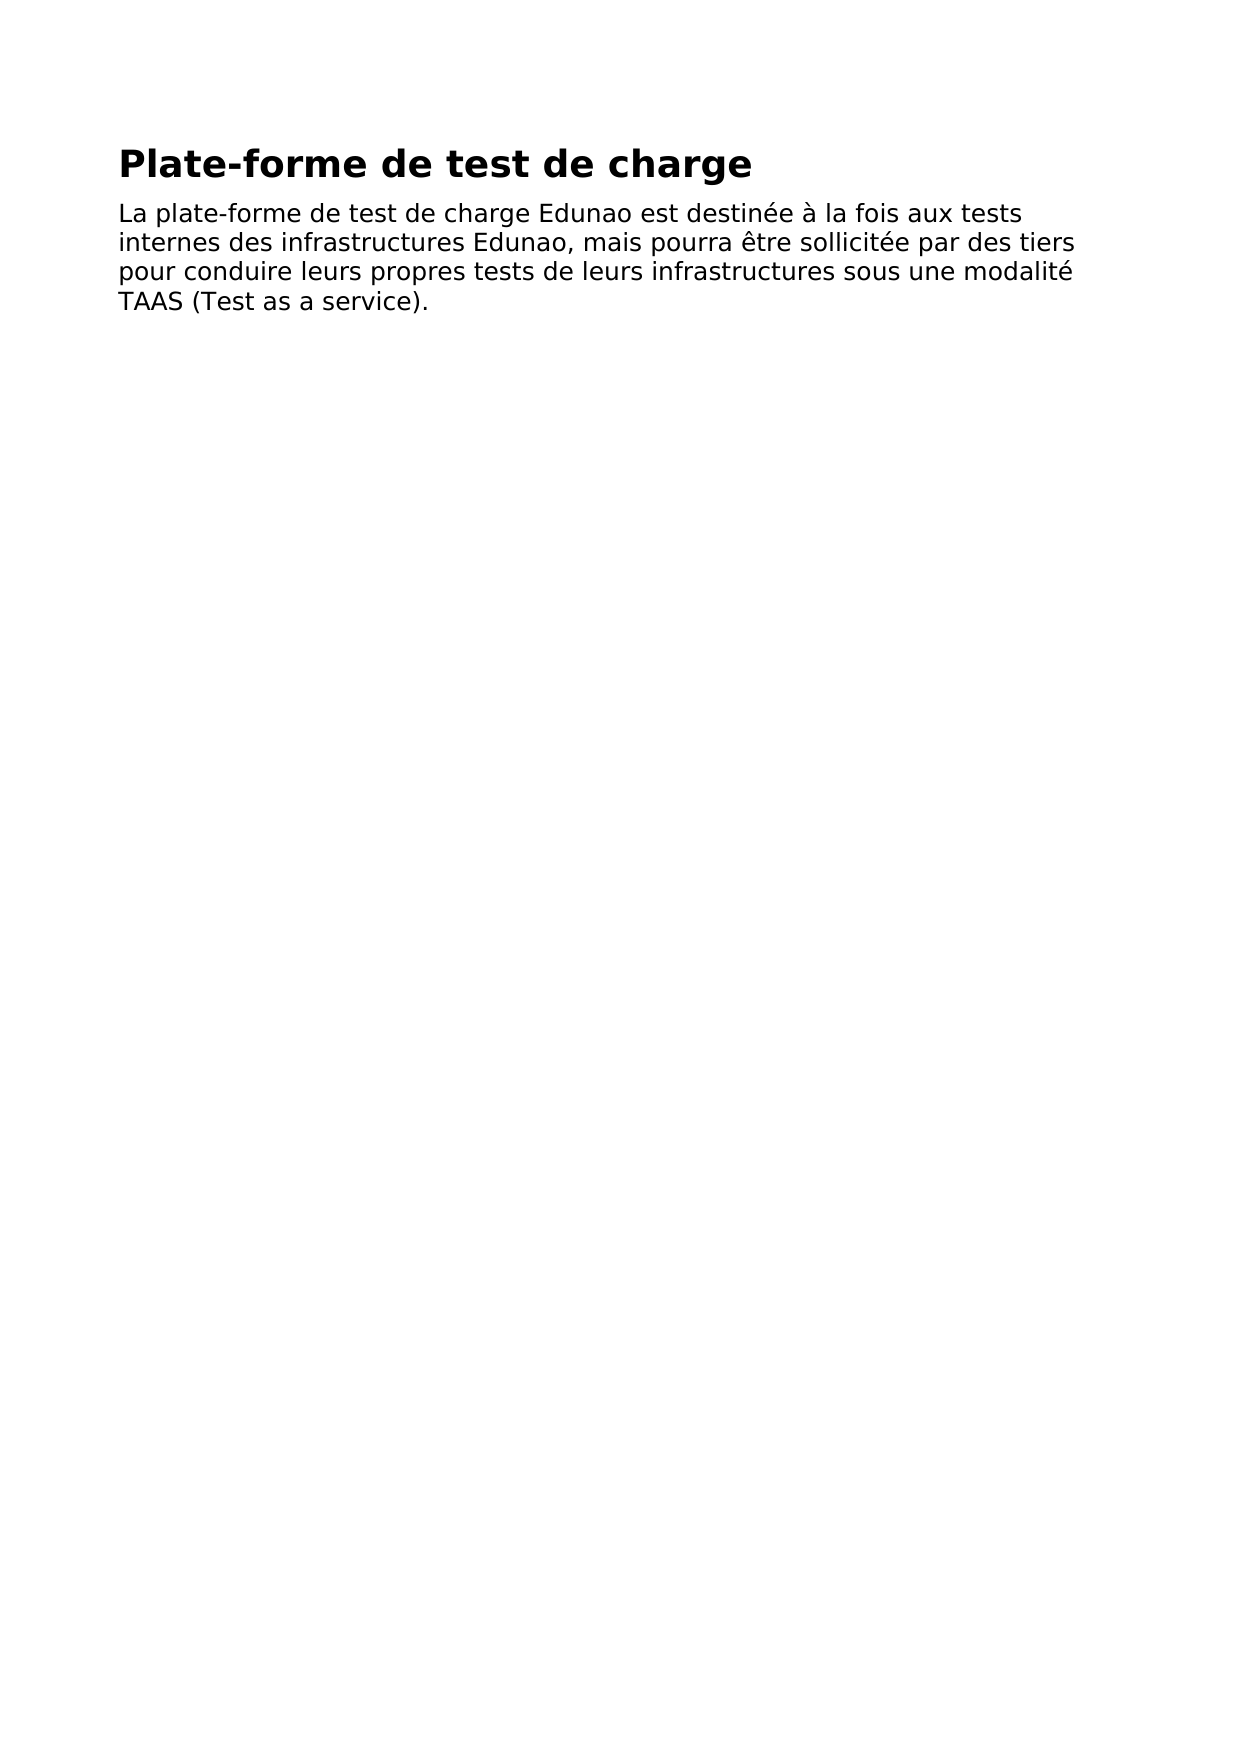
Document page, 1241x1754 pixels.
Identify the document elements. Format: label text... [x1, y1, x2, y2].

subtitle Plate-forme de test de charge [118, 143, 1122, 187]
text La plate-forme de test de charge Edunao est destinée à la fois aux tests internes des infrastructures Edunao, mais pourra être sollicitée par des tiers pour conduire leurs propres tests de leurs infrastructures sous une modalité TAAS (Test as a service). [118, 199, 1122, 316]
